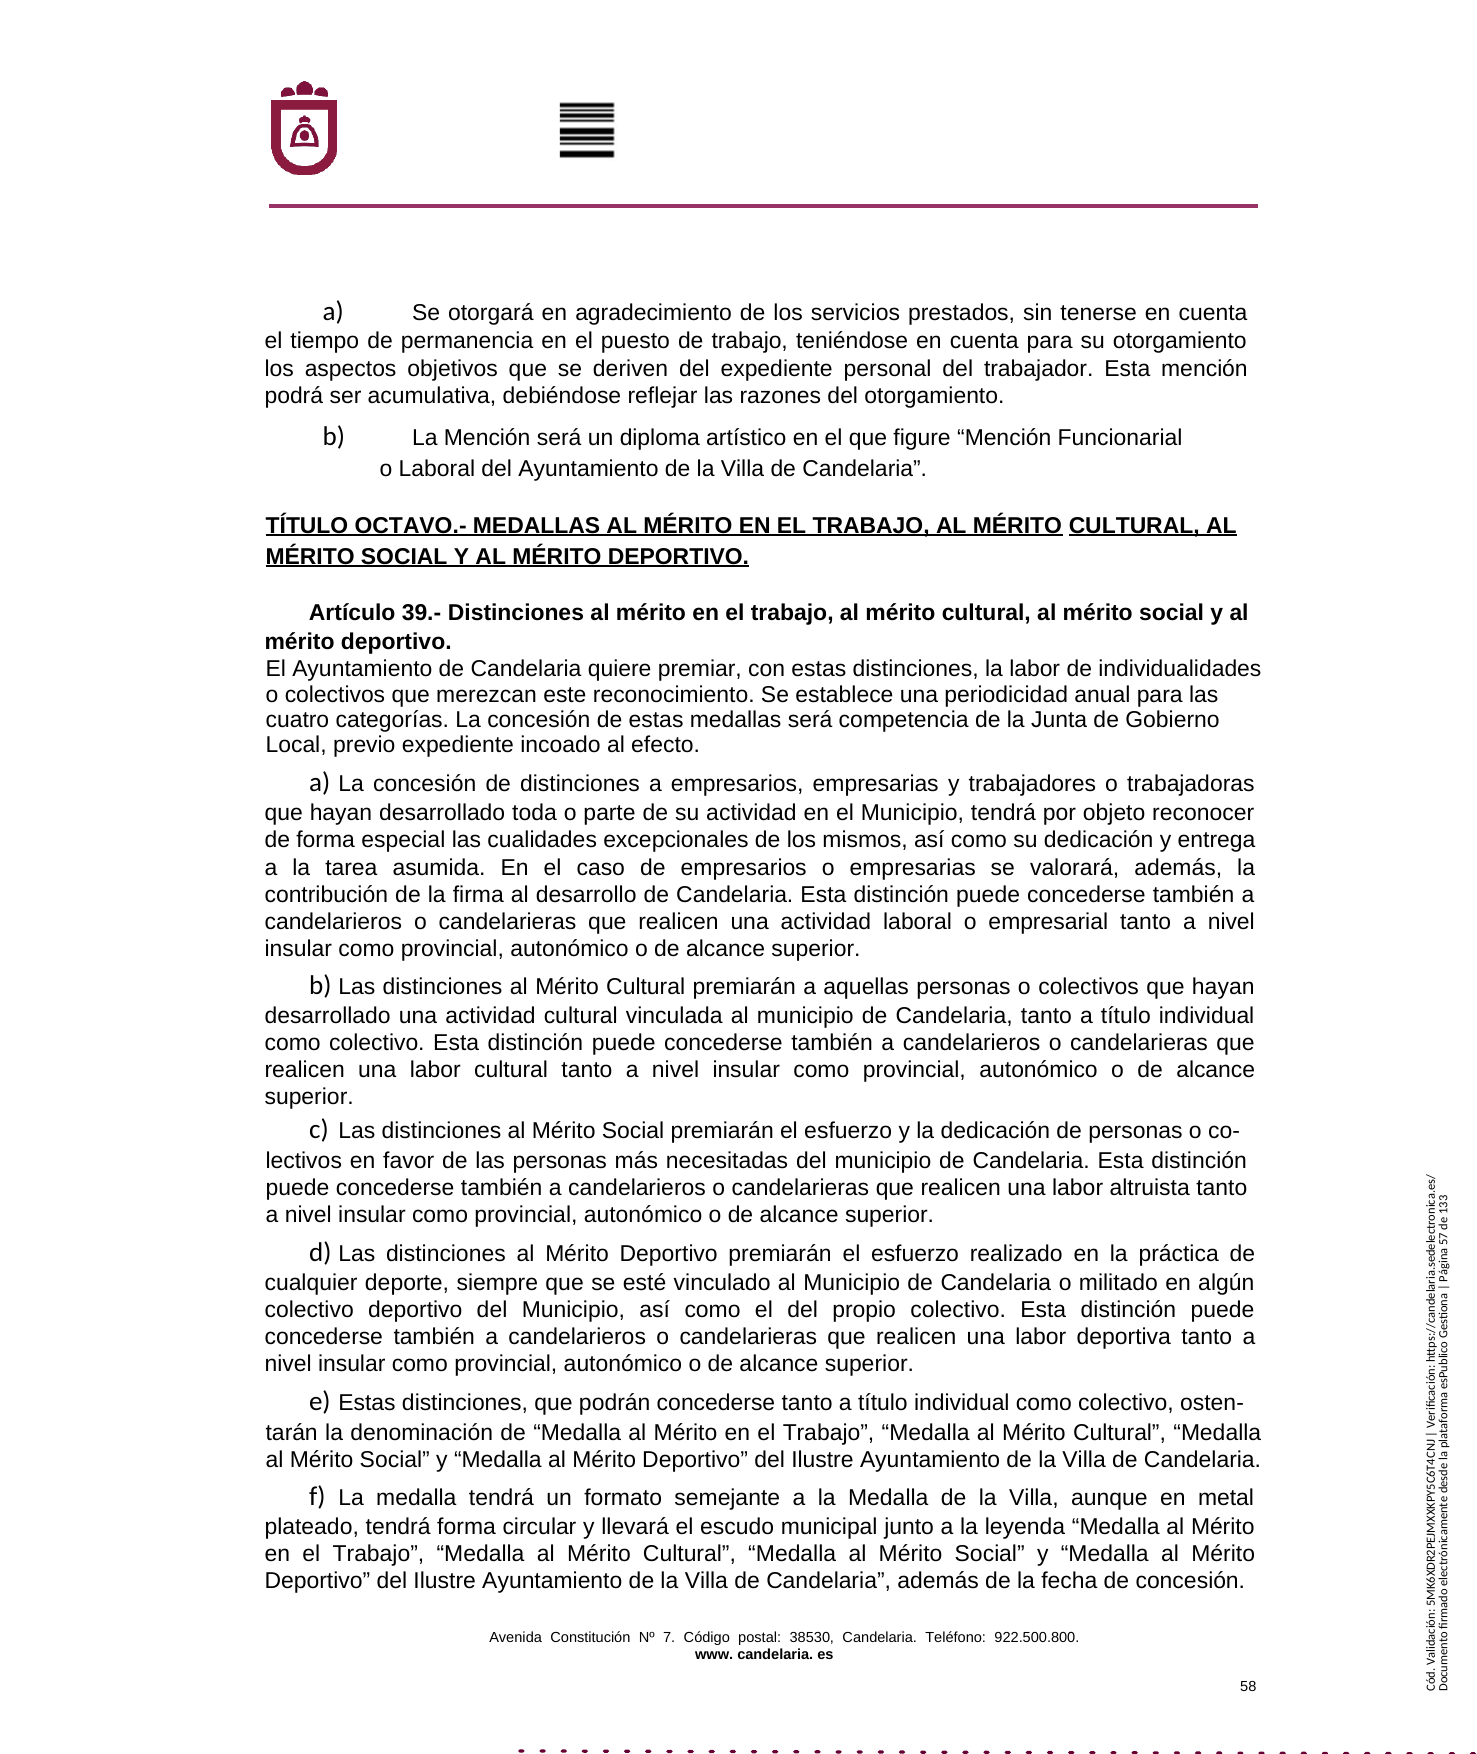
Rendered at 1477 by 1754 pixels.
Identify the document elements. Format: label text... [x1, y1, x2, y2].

text TÍTULO OCTAVO.- MEDALLAS AL MÉRITO EN EL TRABAJO, AL MÉRITO CULTURAL, AL MÉRITO SOCIAL Y AL MÉRITO DEPORTIVO. [265, 512, 1269, 569]
list Se otorgará en agradecimiento de los servicios prestados, sin tenerse en cuenta el tiempo de permanencia en el puesto de trabajo, teniéndose en cuenta para su otorgamiento los aspectos objetivos que se deriven del expediente personal del trabajador. Esta mención podrá ser acumulativa, debiéndose reflejar las razones del otorgamiento. [264, 294, 1248, 408]
list La concesión de distinciones a empresarios, empresarias y trabajadores o trabajadoras que hayan desarrollado toda o parte de su actividad en el Municipio, tendrá por objeto reconocer de forma especial las cualidades excepcionales de los mismos, así como su dedicación y entrega a la tarea asumida. En el caso de empresarios o empresarias se valorará, además, la contribución de la firma al desarrollo de Candelaria. Esta distinción puede concederse también a candelarieros o candelarieras que realicen una actividad laboral o empresarial tanto a nivel insular como provincial, autonómico o de alcance superior. [264, 766, 1256, 961]
text o Laboral del Ayuntamiento de la Villa de Candelaria”. [379, 455, 1263, 481]
list Las distinciones al Mérito Cultural premiarán a aquellas personas o colectivos que hayan desarrollado una actividad cultural vinculada al municipio de Candelaria, tanto a título individual como colectivo. Esta distinción puede concederse también a candelarieros o candelarieras que realicen una labor cultural tanto a nivel insular como provincial, autonómico o de alcance superior. [264, 968, 1256, 1109]
list Las distinciones al Mérito Deportivo premiarán el esfuerzo realizado en la práctica de cualquier deporte, siempre que se esté vinculado al Municipio de Candelaria o militado en algún colectivo deportivo del Municipio, así como el del propio colectivo. Esta distinción puede concederse también a candelarieros o candelarieras que realicen una labor deportiva tanto a nivel insular como provincial, autonómico o de alcance superior. [264, 1235, 1256, 1377]
list La medalla tendrá un formato semejante a la Medalla de la Villa, aunque en metal plateado, tendrá forma circular y llevará el escudo municipal junto a la leyenda “Medalla al Mérito en el Trabajo”, “Medalla al Mérito Cultural”, “Medalla al Mérito Social” y “Medalla al Mérito Deportivo” del Ilustre Ayuntamiento de la Villa de Candelaria”, además de la fecha de concesión. [264, 1479, 1256, 1594]
list Las distinciones al Mérito Social premiarán el esfuerzo y la dedicación de personas o co- [264, 1112, 1256, 1145]
text tarán la denominación de “Medalla al Mérito en el Trabajo”, “Medalla al Mérito Cultural”, “Medalla al Mérito Social” y “Medalla al Mérito Deportivo” del Ilustre Ayuntamiento de la Villa de Candelaria. [265, 1419, 1263, 1473]
list Estas distinciones, que podrán concederse tanto a título individual como colectivo, osten- [264, 1384, 1256, 1417]
text lectivos en favor de las personas más necesitadas del municipio de Candelaria. Esta distinción puede concederse también a candelarieros o candelarieras que realicen una labor altruista tanto a nivel insular como provincial, autonómico o de alcance superior. [265, 1147, 1248, 1228]
list La Mención será un diploma artístico en el que figure “Mención Funcionarial [264, 419, 1248, 452]
text Artículo 39.- Distinciones al mérito en el trabajo, al mérito cultural, al mérito social y al mérito deportivo. [264, 599, 1249, 655]
text El Ayuntamiento de Candelaria quiere premiar, con estas distinciones, la labor de individualidades o colectivos que merezcan este reconocimiento. Se establece una periodicidad anual para las cuatro categorías. La concesión de estas medallas será competencia de la Junta de Gobierno Local, previo expediente incoado al efecto. [265, 657, 1267, 758]
